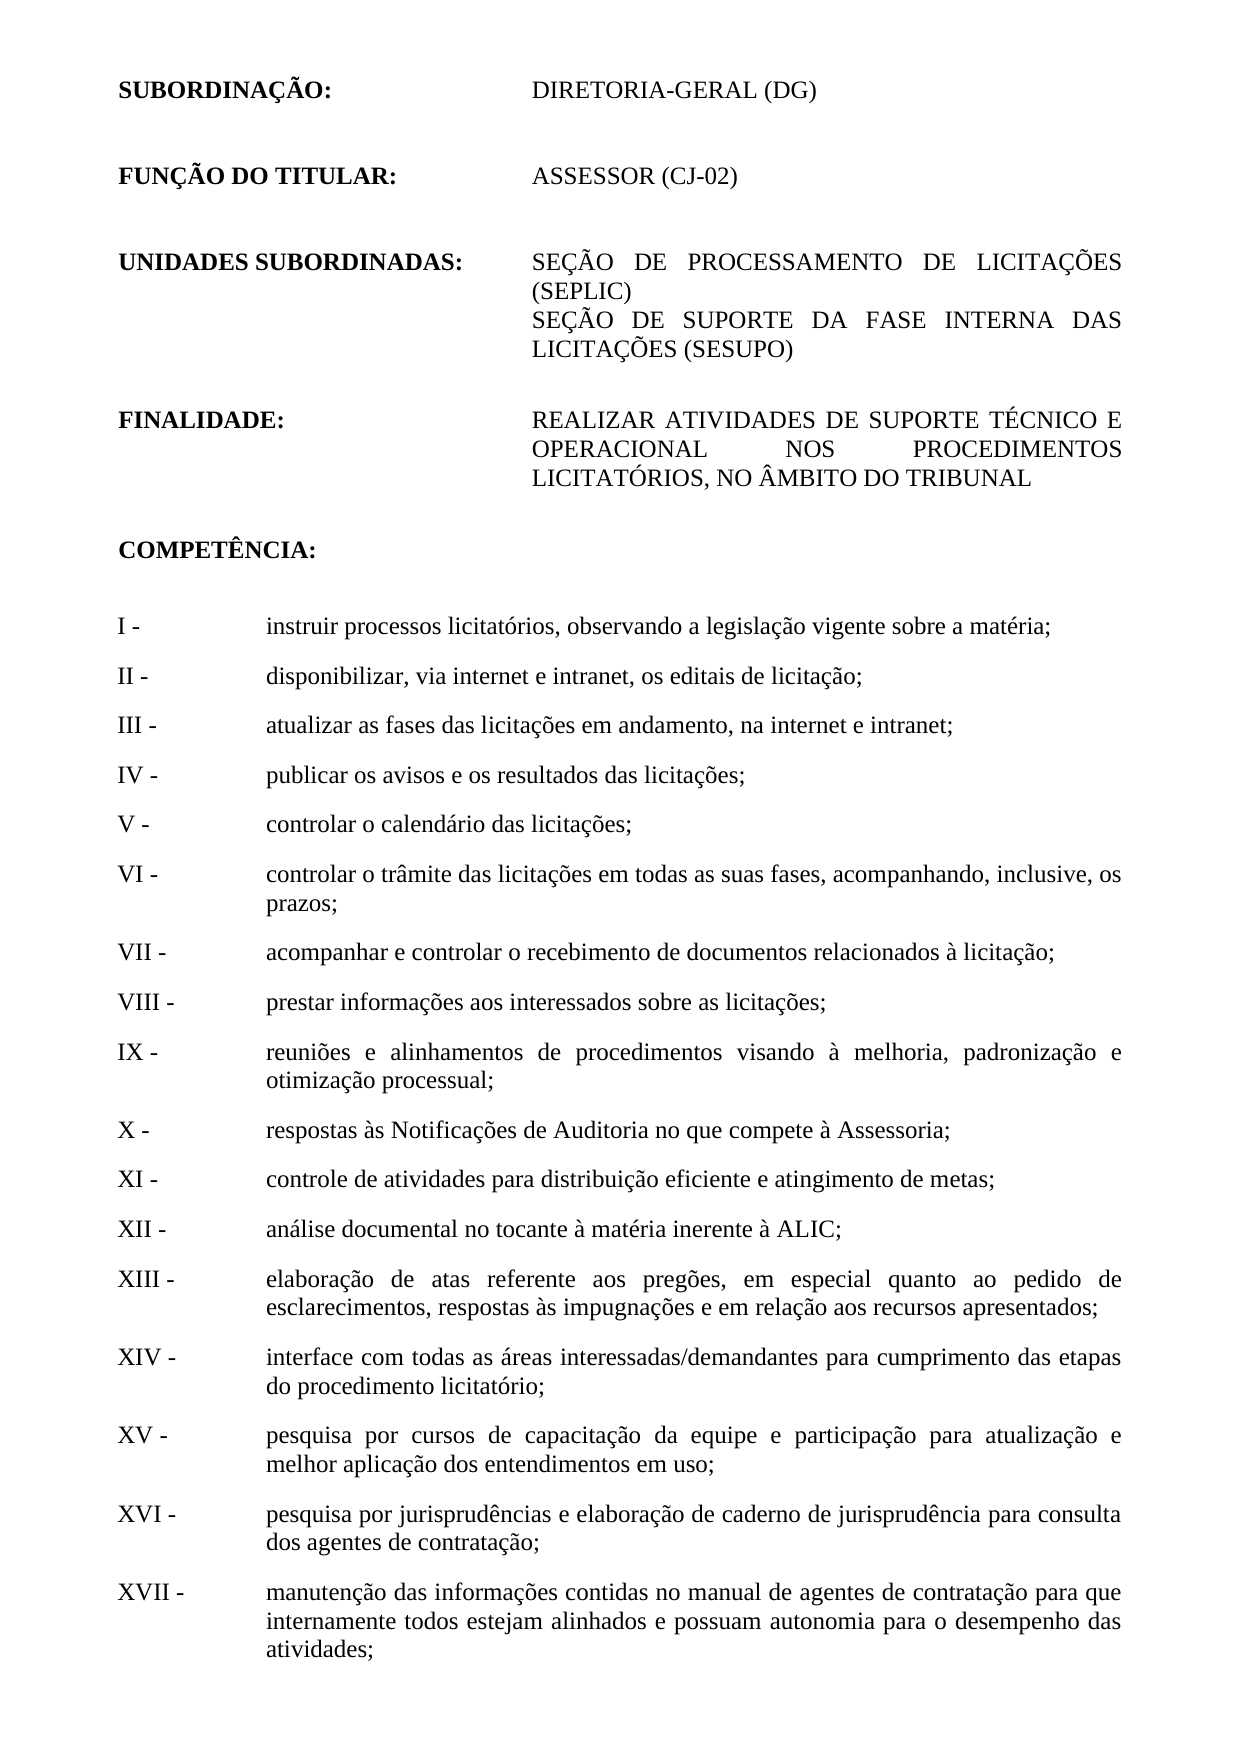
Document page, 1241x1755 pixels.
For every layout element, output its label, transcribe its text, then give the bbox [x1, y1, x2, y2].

list manutenção das informações contidas no manual de agentes de contratação para que internamente todos estejam alinhados e possuam autonomia para o desempenho das atividades; [117, 1577, 1122, 1663]
list instruir processos licitatórios, observando a legislação vigente sobre a matéria; [117, 611, 1122, 640]
list acompanhar e controlar o recebimento de documentos relacionados à licitação; [117, 937, 1122, 966]
list análise documental no tocante à matéria inerente à ALIC; [117, 1214, 1122, 1243]
text COMPETÊNCIA: [118, 535, 1122, 564]
list reuniões e alinhamentos de procedimentos visando à melhoria, padronização e otimização processual; [117, 1037, 1122, 1094]
list respostas às Notificações de Auditoria no que compete à Assessoria; [117, 1115, 1122, 1144]
list prestar informações aos interessados sobre as licitações; [117, 987, 1122, 1016]
text FINALIDADE: REALIZAR ATIVIDADES DE SUPORTE TÉCNICO E OPERACIONAL NOS PROCEDIMENTOS LICITATÓRIOS, NO ÂMBITO DO TRIBUNAL [118, 406, 1122, 492]
list pesquisa por jurisprudências e elaboração de caderno de jurisprudência para consulta dos agentes de contratação; [117, 1499, 1122, 1556]
text SUBORDINAÇÃO: DIRETORIA-GERAL (DG) [118, 75, 1122, 104]
list atualizar as fases das licitações em andamento, na internet e intranet; [117, 710, 1122, 739]
text UNIDADES SUBORDINADAS: SEÇÃO DE PROCESSAMENTO DE LICITAÇÕES (SEPLIC) [118, 247, 1122, 305]
list disponibilizar, via internet e intranet, os editais de licitação; [117, 661, 1122, 689]
list elaboração de atas referente aos pregões, em especial quanto ao pedido de esclarecimentos, respostas às impugnações e em relação aos recursos apresentados; [117, 1264, 1122, 1321]
text FUNÇÃO DO TITULAR: ASSESSOR (CJ-02) [118, 161, 1122, 190]
list publicar os avisos e os resultados das licitações; [117, 760, 1122, 789]
text SEÇÃO DE SUPORTE DA FASE INTERNA DAS LICITAÇÕES (SESUPO) [532, 305, 1122, 362]
list pesquisa por cursos de capacitação da equipe e participação para atualização e melhor aplicação dos entendimentos em uso; [117, 1420, 1122, 1478]
list interface com todas as áreas interessadas/demandantes para cumprimento das etapas do procedimento licitatório; [117, 1342, 1122, 1399]
list controlar o calendário das licitações; [117, 809, 1122, 838]
list controlar o trâmite das licitações em todas as suas fases, acompanhando, inclusive, os prazos; [117, 859, 1122, 917]
list controle de atividades para distribuição eficiente e atingimento de metas; [117, 1164, 1122, 1193]
